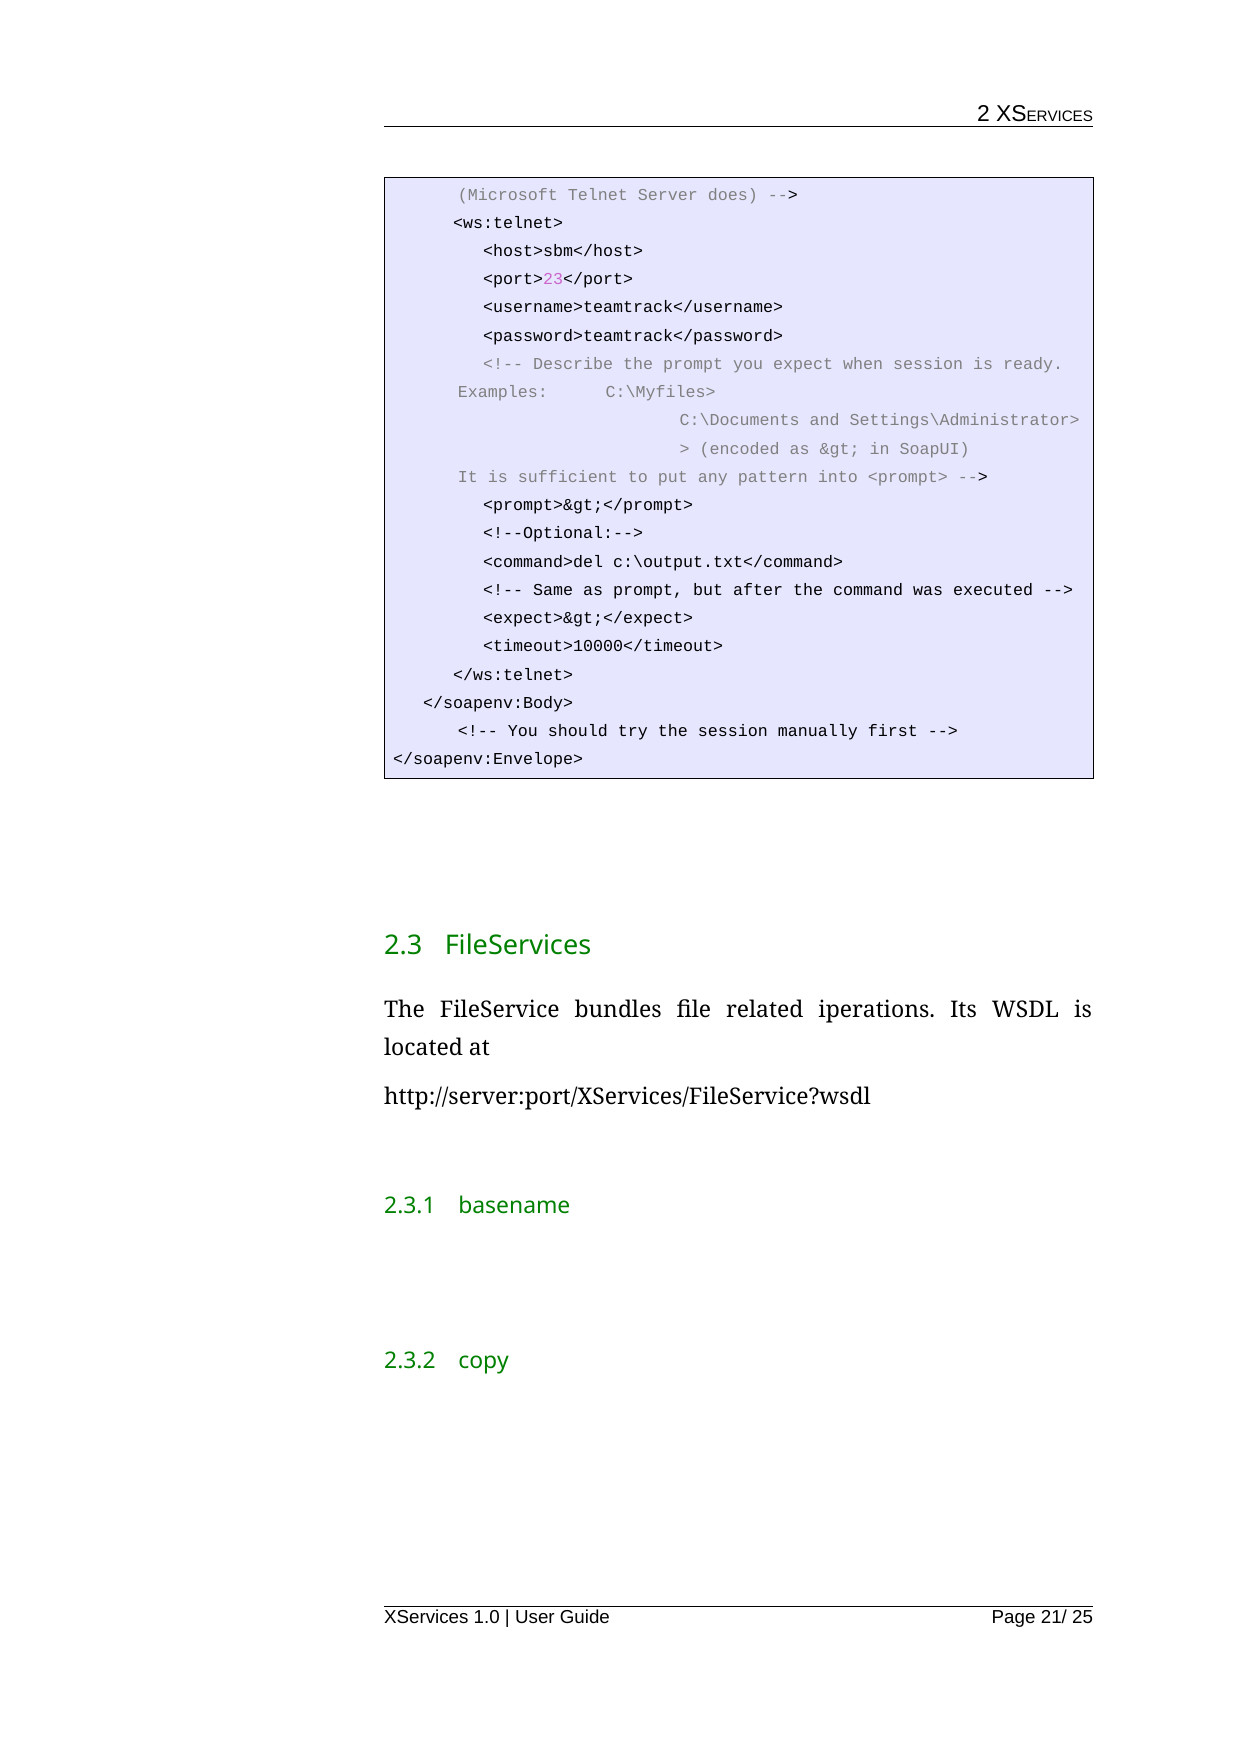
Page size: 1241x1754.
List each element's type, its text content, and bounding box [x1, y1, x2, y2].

text <command>del c:\output.txt</command> [385, 544, 1093, 572]
text It is sufficient to put any pattern into <prompt> --> [385, 459, 1093, 487]
text (Microsoft Telnet Server does) --> [385, 178, 1093, 205]
subtitle basename [384, 1188, 1093, 1220]
subtitle copy [384, 1344, 1093, 1375]
text C:\Documents and Settings\Administrator> [385, 403, 1093, 431]
text http://server:port/XServices/FileService?wsdl [384, 1080, 1093, 1111]
text The FileService bundles file related iperations. Its WSDL is located at [384, 993, 1093, 1062]
text </ws:telnet> [385, 657, 1093, 685]
text <port>23</port> [385, 262, 1093, 290]
text <!-- Same as prompt, but after the command was executed --> [385, 572, 1093, 600]
text <ws:telnet> [385, 205, 1093, 233]
text </soapenv:Envelope> [385, 742, 1093, 778]
text </soapenv:Body> [385, 685, 1093, 713]
text <password>teamtrack</password> [385, 318, 1093, 346]
text <!--Optional:--> [385, 516, 1093, 544]
text <host>sbm</host> [385, 234, 1093, 261]
text <!-- You should try the session manually first --> [385, 713, 1093, 741]
text <timeout>10000</timeout> [385, 629, 1093, 657]
text > (encoded as &gt; in SoapUI) [385, 431, 1093, 459]
text <prompt>&gt;</prompt> [385, 488, 1093, 516]
text <expect>&gt;</expect> [385, 601, 1093, 628]
text Examples: C:\Myfiles> [385, 375, 1093, 403]
text <username>teamtrack</username> [385, 290, 1093, 318]
text <!-- Describe the prompt you expect when session is ready. [385, 347, 1093, 374]
subtitle FileServices [384, 926, 1093, 963]
